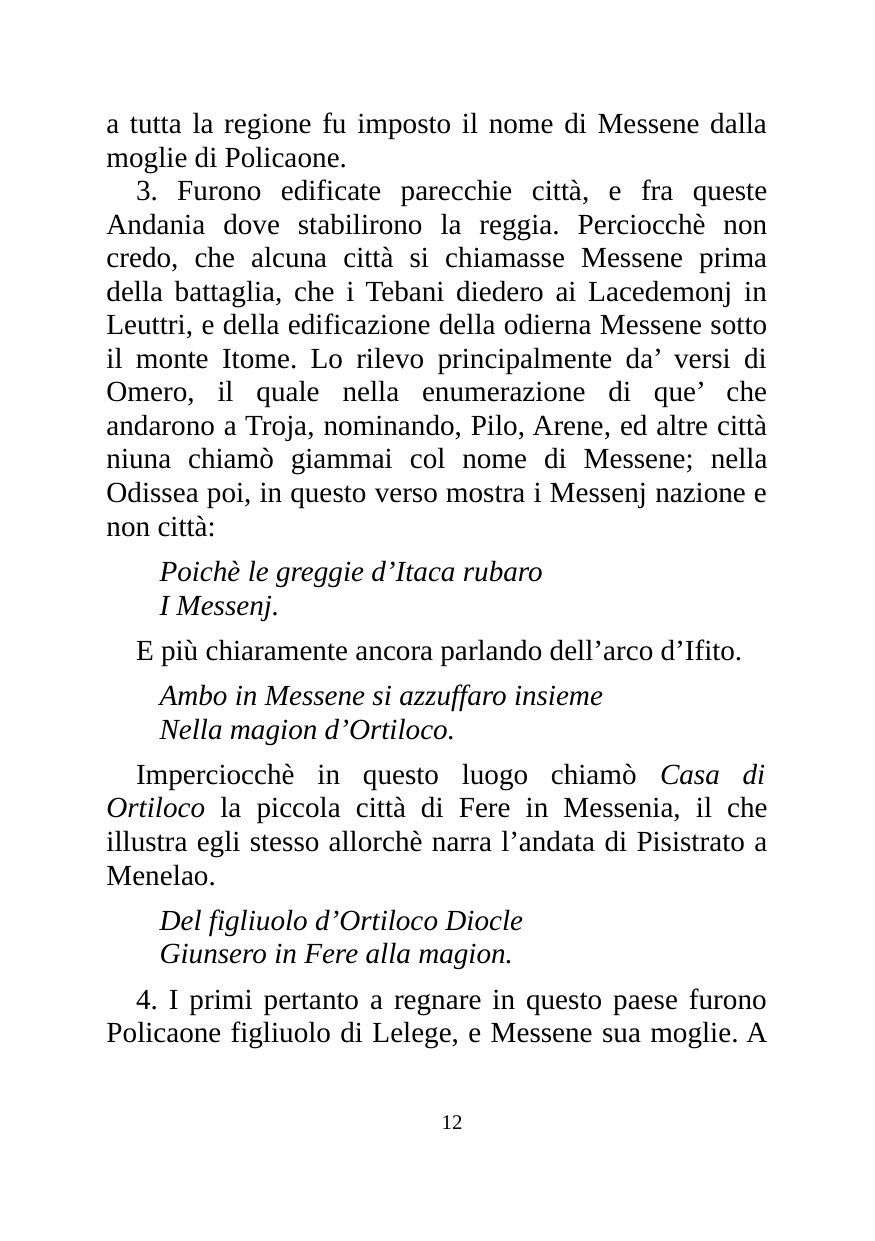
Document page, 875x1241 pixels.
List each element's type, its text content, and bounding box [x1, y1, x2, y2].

text Imperciocchè in questo luogo chiamò Casa di Ortiloco la piccola città di Fere in Messenia, il che illustra egli stesso allorchè narra l’andata di Pisistrato a Menelao. [106, 757, 768, 891]
text 3. Furono edificate parecchie città, e fra queste Andania dove stabilirono la reggia. Perciocchè non credo, che alcuna città si chiamasse Messene prima della battaglia, che i Tebani diedero ai Lacedemonj in Leuttri, e della edificazione della odierna Messene sotto il monte Itome. Lo rilevo principalmente da’ versi di Omero, il quale nella enumerazione di que’ che andarono a Troja, nominando, Pilo, Arene, ed altre città niuna chiamò giammai col nome di Messene; nella Odissea poi, in questo verso mostra i Messenj nazione e non città: [106, 173, 768, 542]
text 4. I primi pertanto a regnare in questo paese furono Policaone figliuolo di Lelege, e Messene sua moglie. A [106, 982, 768, 1049]
text E più chiaramente ancora parlando dell’arco d’Ifito. [106, 633, 768, 666]
text Ambo in Messene si azzuffaro insieme Nella magion d’Ortiloco. [159, 678, 768, 745]
text Del figliuolo d’Ortiloco Diocle Giunsero in Fere alla magion. [159, 903, 768, 970]
text Poichè le greggie d’Itaca rubaro I Messenj. [159, 554, 768, 621]
text a tutta la regione fu imposto il nome di Messene dalla moglie di Policaone. [106, 106, 768, 173]
